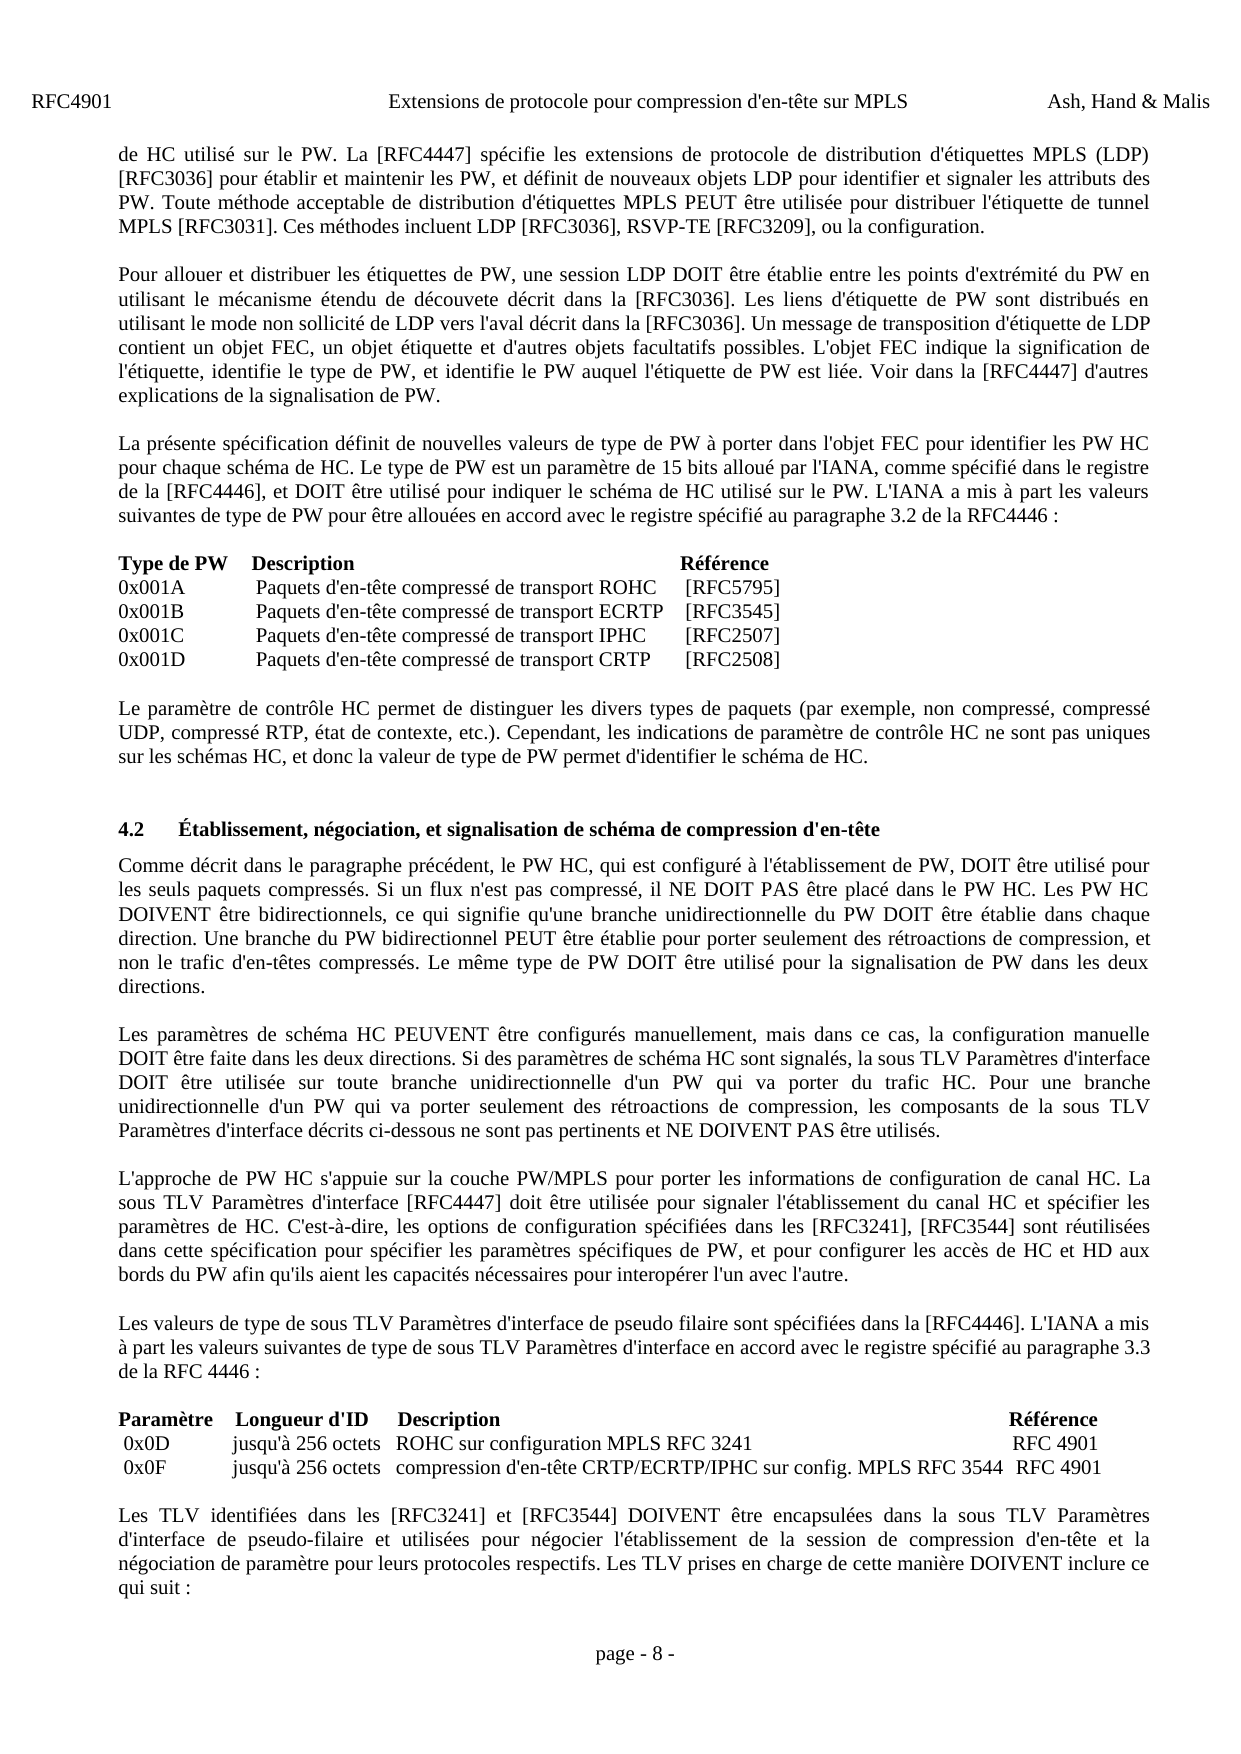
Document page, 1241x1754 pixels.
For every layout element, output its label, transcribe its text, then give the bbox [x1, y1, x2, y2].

text Les paramètres de schéma HC PEUVENT être configurés manuellement, mais dans ce cas, la configuration manuelle DOIT être faite dans les deux directions. Si des paramètres de schéma HC sont signalés, la sous TLV Paramètres d'interface DOIT être utilisée sur toute branche unidirectionnelle d'un PW qui va porter du trafic HC. Pour une branche unidirectionnelle d'un PW qui va porter seulement des rétroactions de compression, les composants de la sous TLV Paramètres d'interface décrits ci-dessous ne sont pas pertinents et NE DOIVENT PAS être utilisés. [118, 1022, 1152, 1142]
text 0x0D jusqu'à 256 octets ROHC sur configuration MPLS RFC 3241 RFC 4901 [118, 1431, 1152, 1455]
text Comme décrit dans le paragraphe précédent, le PW HC, qui est configuré à l'établissement de PW, DOIT être utilisé pour les seuls paquets compressés. Si un flux n'est pas compressé, il NE DOIT PAS être placé dans le PW HC. Les PW HC DOIVENT être bidirectionnels, ce qui signifie qu'une branche unidirectionnelle du PW DOIT être établie dans chaque direction. Une branche du PW bidirectionnel PEUT être établie pour porter seulement des rétroactions de compression, et non le trafic d'en-têtes compressés. Le même type de PW DOIT être utilisé pour la signalisation de PW dans les deux directions. [118, 853, 1152, 998]
text Pour allouer et distribuer les étiquettes de PW, une session LDP DOIT être établie entre les points d'extrémité du PW en utilisant le mécanisme étendu de découvete décrit dans la [RFC3036]. Les liens d'étiquette de PW sont distribués en utilisant le mode non sollicité de LDP vers l'aval décrit dans la [RFC3036]. Un message de transposition d'étiquette de LDP contient un objet FEC, un objet étiquette et d'autres objets facultatifs possibles. L'objet FEC indique la signification de l'étiquette, identifie le type de PW, et identifie le PW auquel l'étiquette de PW est liée. Voir dans la [RFC4447] d'autres explications de la signalisation de PW. [118, 262, 1152, 407]
text 0x001C Paquets d'en-tête compressé de transport IPHC [RFC2507] [118, 623, 1152, 647]
text de HC utilisé sur le PW. La [RFC4447] spécifie les extensions de protocole de distribution d'étiquettes MPLS (LDP) [RFC3036] pour établir et maintenir les PW, et définit de nouveaux objets LDP pour identifier et signaler les attributs des PW. Toute méthode acceptable de distribution d'étiquettes MPLS PEUT être utilisée pour distribuer l'étiquette de tunnel MPLS [RFC3031]. Ces méthodes incluent LDP [RFC3036], RSVP-TE [RFC3209], ou la configuration. [118, 142, 1152, 238]
text Les TLV identifiées dans les [RFC3241] et [RFC3544] DOIVENT être encapsulées dans la sous TLV Paramètres d'interface de pseudo-filaire et utilisées pour négocier l'établissement de la session de compression d'en-tête et la négociation de paramètre pour leurs protocoles respectifs. Les TLV prises en charge de cette manière DOIVENT inclure ce qui suit : [118, 1503, 1152, 1599]
text 0x001D Paquets d'en-tête compressé de transport CRTP [RFC2508] [118, 647, 1152, 671]
text Type de PW Description Référence [118, 551, 1152, 575]
text L'approche de PW HC s'appuie sur la couche PW/MPLS pour porter les informations de configuration de canal HC. La sous TLV Paramètres d'interface [RFC4447] doit être utilisée pour signaler l'établissement du canal HC et spécifier les paramètres de HC. C'est-à-dire, les options de configuration spécifiées dans les [RFC3241], [RFC3544] sont réutilisées dans cette spécification pour spécifier les paramètres spécifiques de PW, et pour configurer les accès de HC et HD aux bords du PW afin qu'ils aient les capacités nécessaires pour interopérer l'un avec l'autre. [118, 1166, 1152, 1286]
text Les valeurs de type de sous TLV Paramètres d'interface de pseudo filaire sont spécifiées dans la [RFC4446]. L'IANA a mis à part les valeurs suivantes de type de sous TLV Paramètres d'interface en accord avec le registre spécifié au paragraphe 3.3 de la RFC 4446 : [118, 1311, 1152, 1383]
text La présente spécification définit de nouvelles valeurs de type de PW à porter dans l'objet FEC pour identifier les PW HC pour chaque schéma de HC. Le type de PW est un paramètre de 15 bits alloué par l'IANA, comme spécifié dans le registre de la [RFC4446], et DOIT être utilisé pour indiquer le schéma de HC utilisé sur le PW. L'IANA a mis à part les valeurs suivantes de type de PW pour être allouées en accord avec le registre spécifié au paragraphe 3.2 de la RFC4446 : [118, 431, 1152, 527]
text Le paramètre de contrôle HC permet de distinguer les divers types de paquets (par exemple, non compressé, compressé UDP, compressé RTP, état de contexte, etc.). Cependant, les indications de paramètre de contrôle HC ne sont pas uniques sur les schémas HC, et donc la valeur de type de PW permet d'identifier le schéma de HC. [118, 696, 1152, 768]
subtitle 4.2 Établissement, négociation, et signalisation de schéma de compression d'en-tête [118, 817, 1152, 841]
text 0x0F jusqu'à 256 octets compression d'en-tête CRTP/ECRTP/IPHC sur config. MPLS RFC 3544 RFC 4901 [118, 1455, 1152, 1479]
text 0x001A Paquets d'en-tête compressé de transport ROHC [RFC5795] [118, 575, 1152, 599]
text 0x001B Paquets d'en-tête compressé de transport ECRTP [RFC3545] [118, 599, 1152, 623]
text Paramètre Longueur d'ID Description Référence [118, 1407, 1152, 1431]
